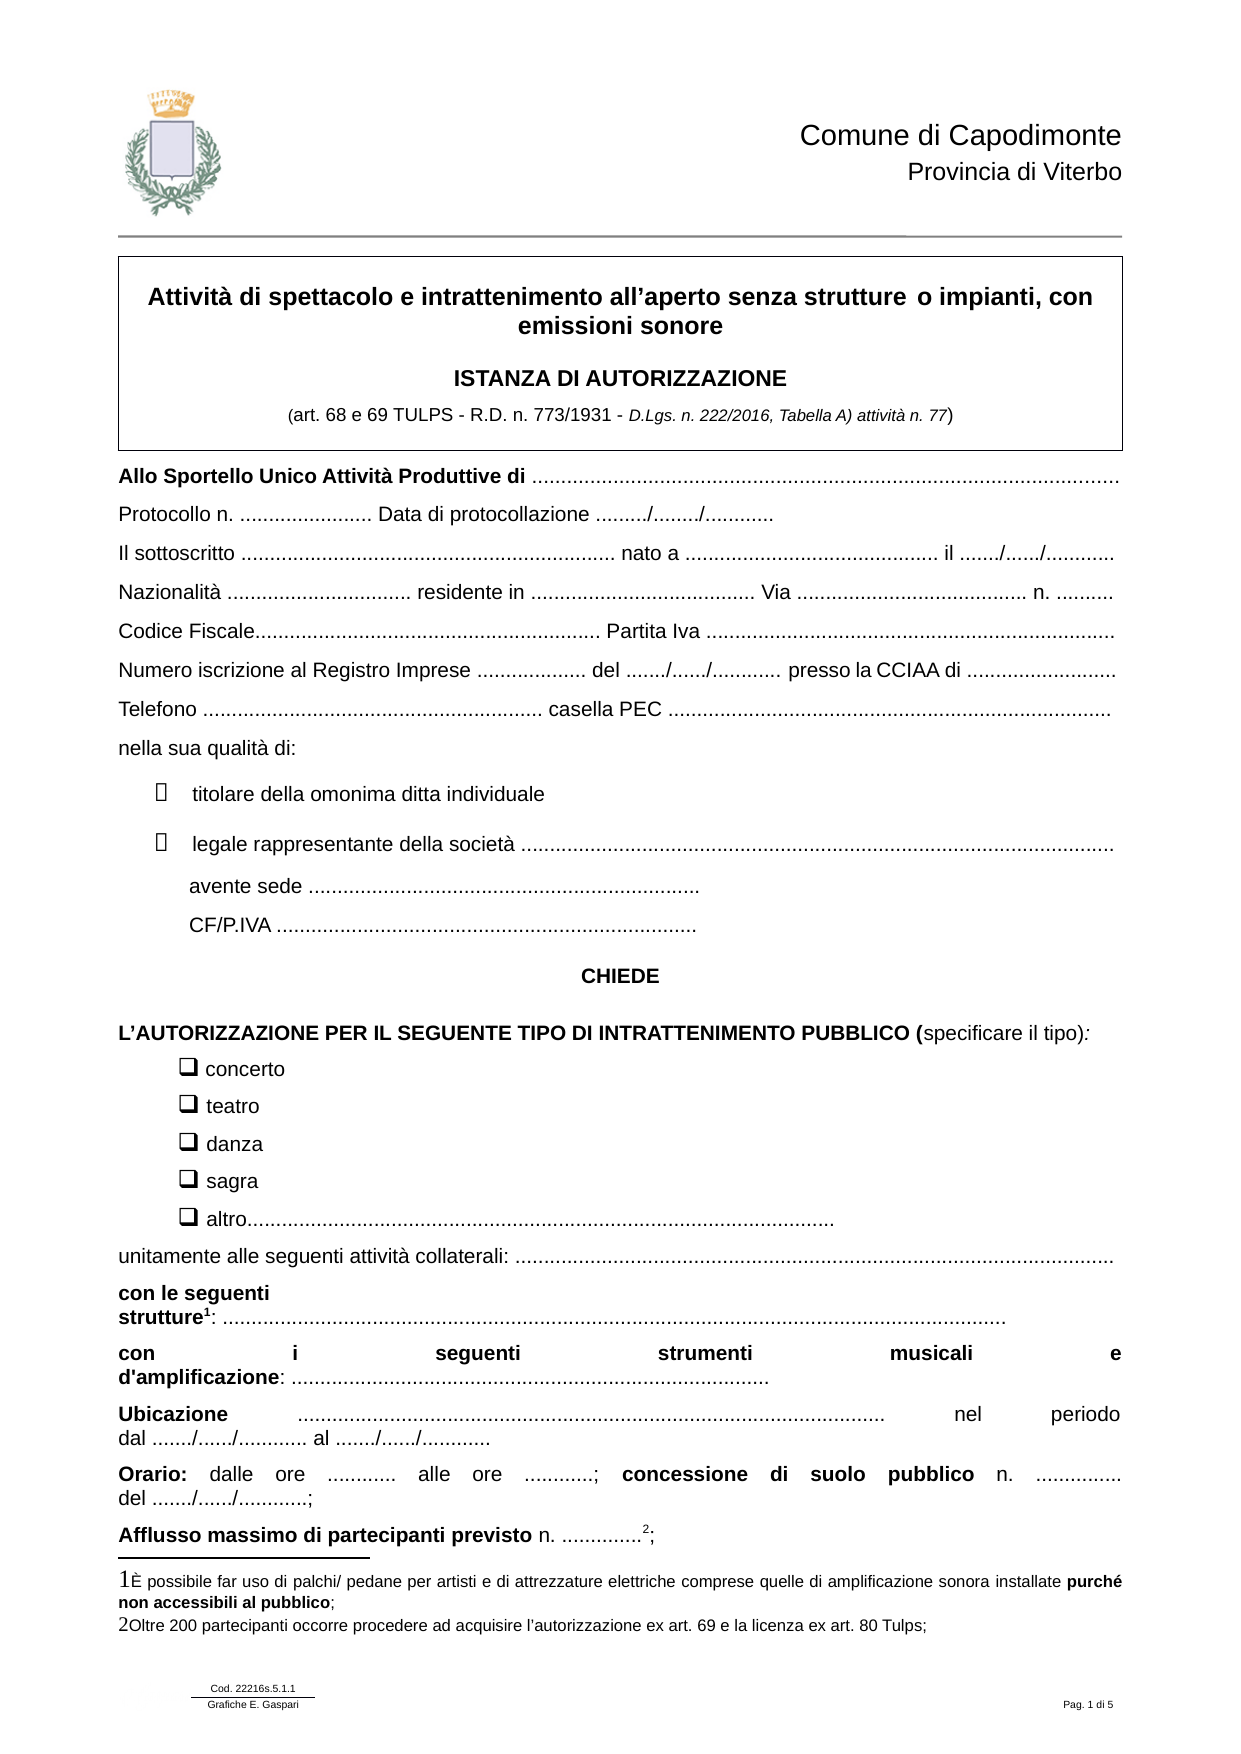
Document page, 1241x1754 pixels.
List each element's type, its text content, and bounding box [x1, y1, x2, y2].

picture [122, 87, 224, 219]
text  altro...................................................................................................... [177, 1207, 1122, 1232]
text  teatro [177, 1094, 1122, 1119]
text Telefono ........................................................... casella PEC ............................................................................. [118, 697, 1122, 721]
text Oltre 200 partecipanti occorre procedere ad acquisire l’autorizzazione ex art. 69 e la licenza ex art. 80 Tulps; [118, 1612, 1122, 1636]
text avente sede .................................................................... [189, 874, 1122, 898]
text Provincia di Viterbo [224, 157, 1122, 185]
text Nazionalità ................................ residente in ....................................... Via ........................................ n. .......... [118, 580, 1122, 604]
text  concerto [177, 1057, 1122, 1082]
text Numero iscrizione al Registro Imprese ................... del ......./....../............ presso la CCIAA di .......................... [118, 658, 1122, 682]
text  titolare della omonima ditta individuale [153, 774, 1122, 808]
table_header Attività di spettacolo e intrattenimento all’aperto senza strutture o impianti, con emissioni sonore ISTANZA DI AUTORIZZAZIONE (art. 68 e 69 TULPS - R.D. n. 773/1931 - D.Lgs. n. 222/2016, Tabella A) attività n. 77) [119, 257, 1122, 450]
text  legale rappresentante della società ....................................................................................................... [153, 824, 1122, 858]
text Ubicazione ...................................................................................................... nel periodo dal ......./....../............ al ......./....../............ [118, 1402, 1122, 1449]
text  danza [177, 1132, 1122, 1157]
text Afflusso massimo di partecipanti previsto n. ..............; [118, 1522, 1122, 1546]
text con le seguenti strutture: ........................................................................................................................................ [118, 1281, 1122, 1329]
text Protocollo n. ....................... Data di protocollazione ........./......../............ [118, 502, 1122, 526]
text CHIEDE [118, 964, 1122, 988]
text Il sottoscritto ................................................................. nato a ............................................ il ......./....../............ [118, 541, 1122, 565]
text Comune di Capodimonte [224, 118, 1122, 152]
text Orario: dalle ore ............ alle ore ............; concessione di suolo pubblico n. ............... del ......./....../............; [118, 1462, 1122, 1510]
text L’AUTORIZZAZIONE PER IL SEGUENTE TIPO DI INTRATTENIMENTO PUBBLICO (specificare il tipo): [118, 1020, 1122, 1044]
text unitamente alle seguenti attività collaterali: ........................................................................................................ [118, 1244, 1122, 1268]
text nella sua qualità di: [118, 735, 1122, 759]
text  sagra [177, 1169, 1122, 1194]
text Codice Fiscale............................................................ Partita Iva ....................................................................... [118, 619, 1122, 643]
text È possibile far uso di palchi/ pedane per artisti e di attrezzature elettriche comprese quelle di amplificazione sonora installate purché non accessibili al pubblico; [118, 1564, 1122, 1612]
text CF/P.IVA ......................................................................... [189, 913, 1122, 937]
text con i seguenti strumenti musicali e d'amplificazione: ................................................................................... [118, 1341, 1122, 1389]
text Allo Sportello Unico Attività Produttive di [118, 463, 1122, 487]
